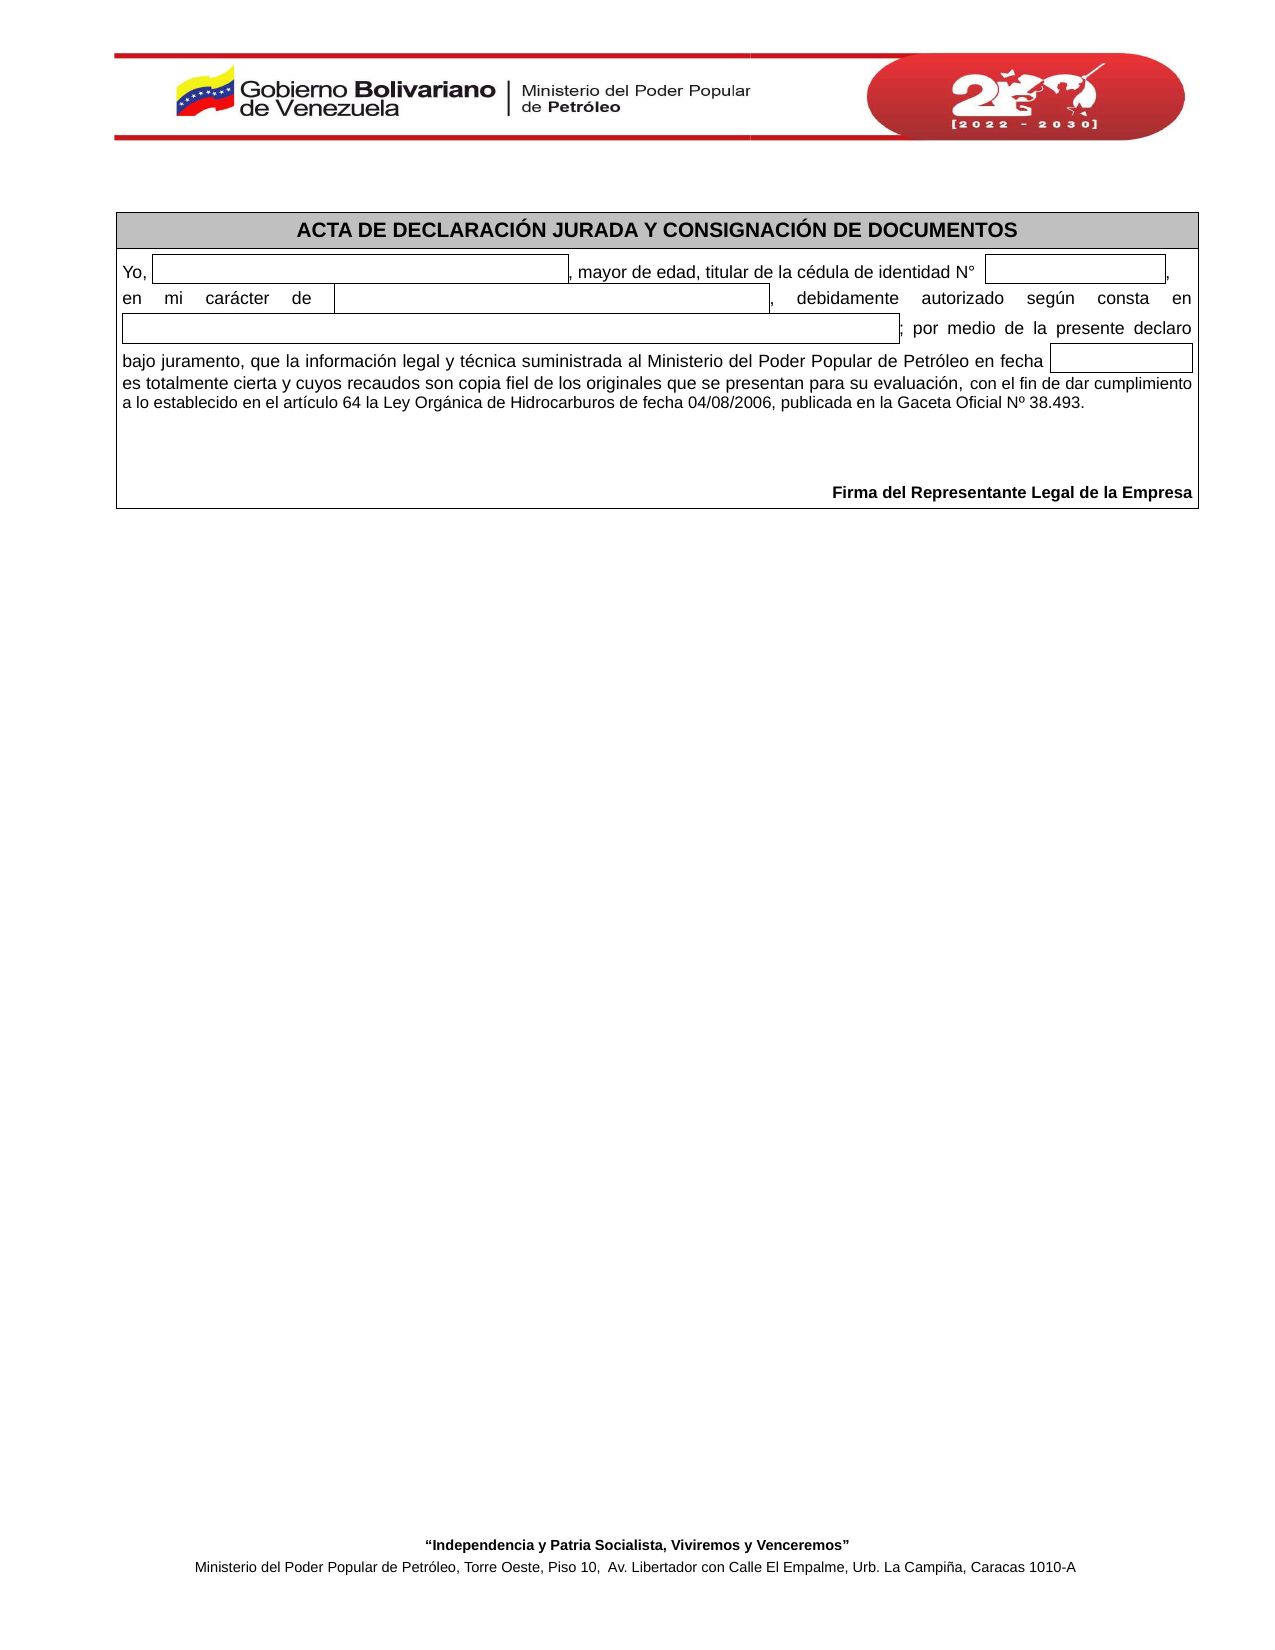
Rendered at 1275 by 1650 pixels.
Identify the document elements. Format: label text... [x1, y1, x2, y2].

table_header [122, 434, 657, 483]
table_cell Yo, , mayor de edad, titular de la cédula de identidad N° , en mi carácter de , debidamente autorizado según consta en ; por medio de la presente declaro bajo juramento, que la información legal y técnica suministrada al Ministerio del Poder Popular de Petróleo en fecha es totalmente cierta y cuyos recaudos son copia fiel de los originales que se presentan para su evaluación, con el fin de dar cumplimiento a lo establecido en el artículo 64 la Ley Orgánica de Hidrocarburos de fecha 04/08/2006, publicada en la Gaceta Oficial Nº 38.493. Firma del Representante Legal de la Empresa [117, 249, 1198, 508]
table_header [657, 434, 1192, 483]
table_header ACTA DE DECLARACIÓN JURADA Y CONSIGNACIÓN DE DOCUMENTOS [117, 213, 1198, 248]
